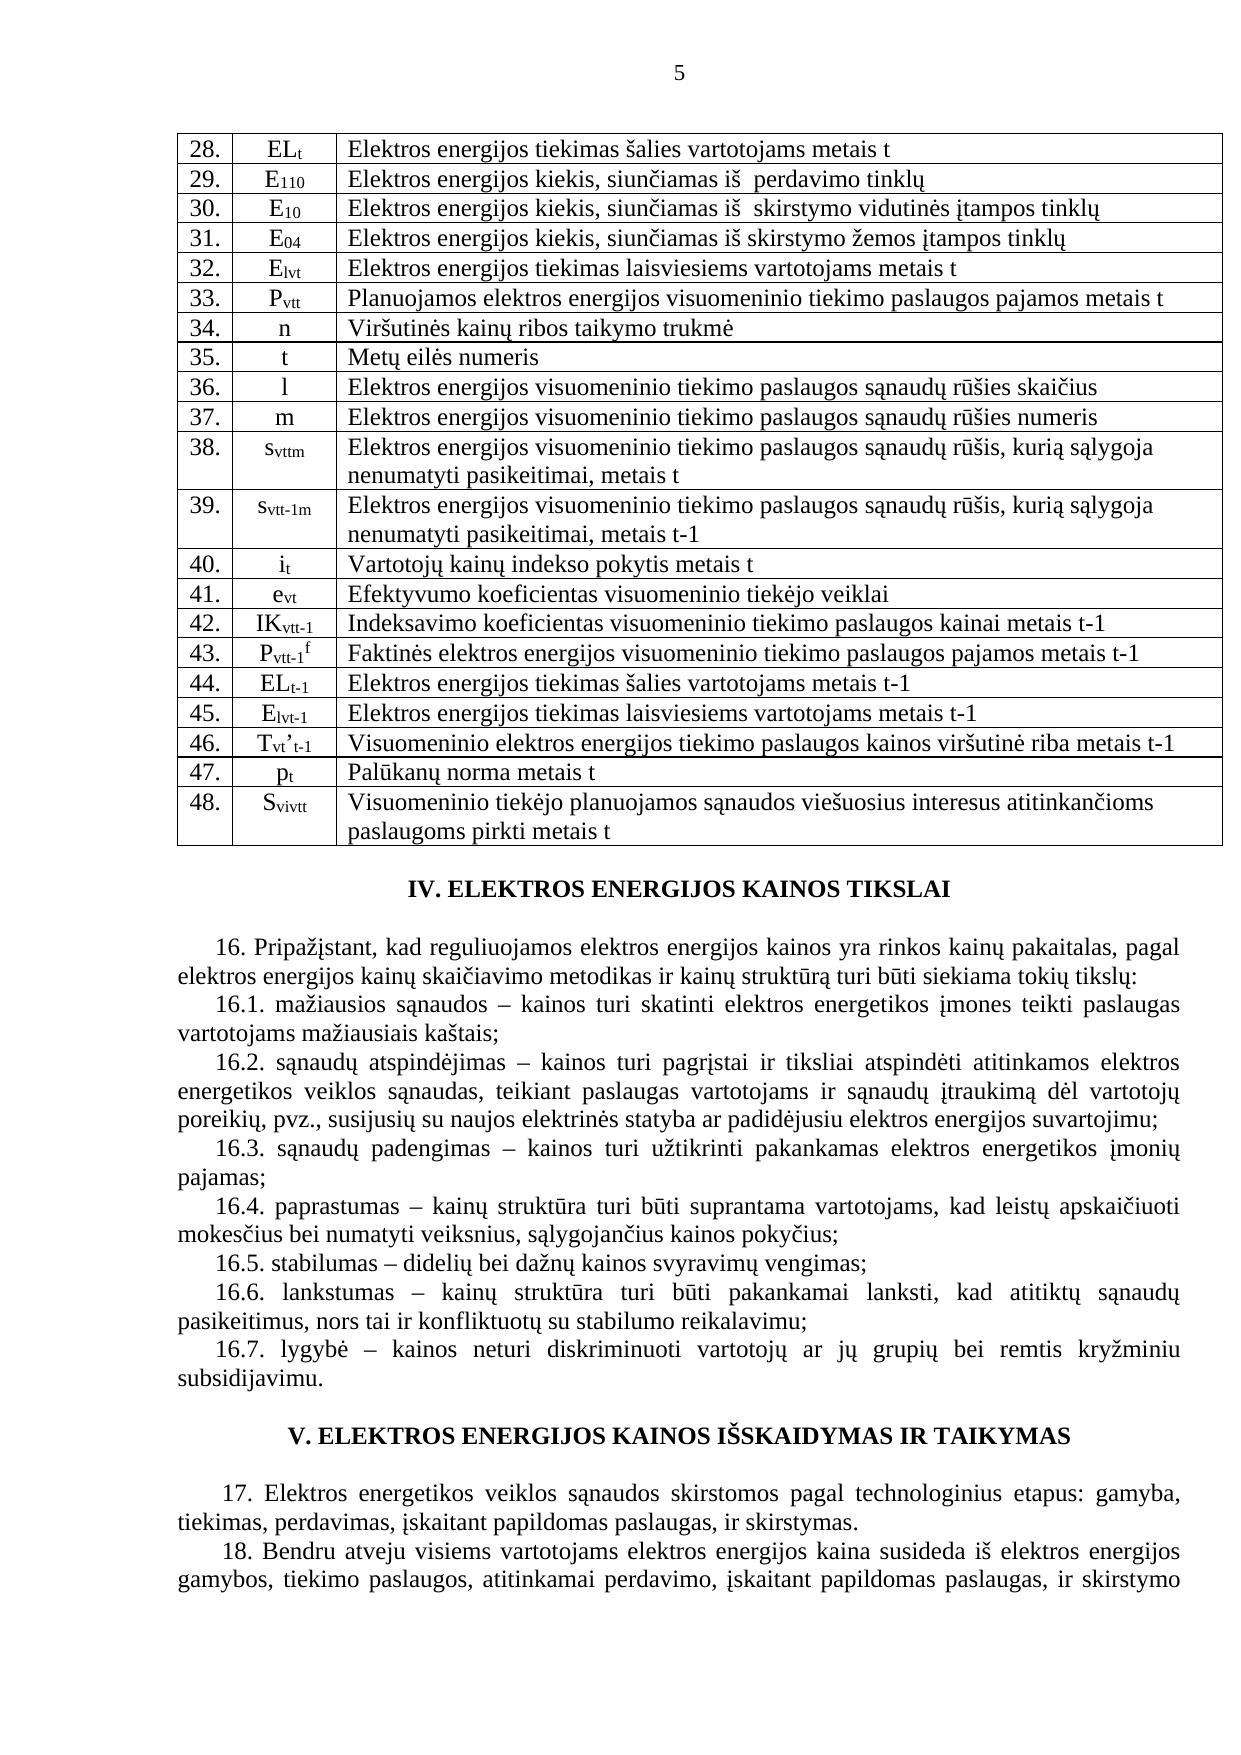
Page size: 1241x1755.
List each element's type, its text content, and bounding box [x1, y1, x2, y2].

table_cell Elvt [233, 253, 336, 282]
table_cell Elektros energijos kiekis, siunčiamas iš perdavimo tinklų [337, 164, 1222, 192]
table_cell E10 [233, 194, 336, 222]
table_cell 37. [178, 402, 232, 431]
table_cell 35. [178, 343, 232, 371]
table_cell 42. [178, 609, 232, 637]
table_cell Faktinės elektros energijos visuomeninio tiekimo paslaugos pajamos metais t-1 [337, 638, 1222, 667]
text 16.3. sąnaudų padengimas – kainos turi užtikrinti pakankamas elektros energetikos įmonių pajamas; [177, 1133, 1181, 1191]
table_cell Elektros energijos tiekimas laisviesiems vartotojams metais t [337, 253, 1222, 282]
table_cell 29. [178, 164, 232, 192]
table_cell Vartotojų kainų indekso pokytis metais t [337, 549, 1222, 578]
table_cell 39. [178, 490, 232, 548]
table_cell IKvtt-1 [233, 609, 336, 637]
table_cell 44. [178, 668, 232, 697]
text 16.4. paprastumas – kainų struktūra turi būti suprantama vartotojams, kad leistų apskaičiuoti mokesčius bei numatyti veiksnius, sąlygojančius kainos pokyčius; [177, 1191, 1181, 1248]
table_cell l [233, 372, 336, 401]
table_cell svtt-1m [233, 490, 336, 548]
text 16.1. mažiausios sąnaudos – kainos turi skatinti elektros energetikos įmones teikti paslaugas vartotojams mažiausiais kaštais; [177, 989, 1181, 1047]
table_cell 30. [178, 194, 232, 222]
text 18. Bendru atveju visiems vartotojams elektros energijos kaina susideda iš elektros energijos gamybos, tiekimo paslaugos, atitinkamai perdavimo, įskaitant papildomas paslaugas, ir skirstymo [177, 1536, 1181, 1593]
table_cell Elektros energijos tiekimas laisviesiems vartotojams metais t-1 [337, 698, 1222, 727]
table_cell Elektros energijos tiekimas šalies vartotojams metais t-1 [337, 668, 1222, 697]
text V. ELEKTROS ENERGIJOS KAINOS IŠSKAIDYMAS IR TAIKYMAS [177, 1421, 1181, 1449]
table_cell 40. [178, 549, 232, 578]
table_cell 33. [178, 283, 232, 312]
table_cell 34. [178, 313, 232, 341]
table_cell Visuomeninio tiekėjo planuojamos sąnaudos viešuosius interesus atitinkančioms paslaugoms pirkti metais t [337, 787, 1222, 845]
table_cell 28. [178, 134, 232, 163]
table_cell Palūkanų norma metais t [337, 758, 1222, 786]
table_cell m [233, 402, 336, 431]
table_cell Elektros energijos kiekis, siunčiamas iš skirstymo vidutinės įtampos tinklų [337, 194, 1222, 222]
text 16.7. lygybė – kainos neturi diskriminuoti vartotojų ar jų grupių bei remtis kryžminiu subsidijavimu. [177, 1334, 1181, 1392]
table_cell t [233, 343, 336, 371]
table_cell Efektyvumo koeficientas visuomeninio tiekėjo veiklai [337, 579, 1222, 607]
table_cell it [233, 549, 336, 578]
table_cell Elektros energijos tiekimas šalies vartotojams metais t [337, 134, 1222, 163]
table_cell Elektros energijos visuomeninio tiekimo paslaugos sąnaudų rūšies skaičius [337, 372, 1222, 401]
table_cell Visuomeninio elektros energijos tiekimo paslaugos kainos viršutinė riba metais t-1 [337, 728, 1222, 756]
table_cell Elektros energijos kiekis, siunčiamas iš skirstymo žemos įtampos tinklų [337, 223, 1222, 252]
text 17. Elektros energetikos veiklos sąnaudos skirstomos pagal technologinius etapus: gamyba, tiekimas, perdavimas, įskaitant papildomas paslaugas, ir skirstymas. [177, 1478, 1181, 1536]
table_cell 45. [178, 698, 232, 727]
table_cell Indeksavimo koeficientas visuomeninio tiekimo paslaugos kainai metais t-1 [337, 609, 1222, 637]
table_cell E04 [233, 223, 336, 252]
table_cell 46. [178, 728, 232, 756]
table_cell 41. [178, 579, 232, 607]
table_cell 32. [178, 253, 232, 282]
table_cell Metų eilės numeris [337, 343, 1222, 371]
table_cell 36. [178, 372, 232, 401]
table_cell pt [233, 758, 336, 786]
table_cell 38. [178, 432, 232, 489]
text 16.5. stabilumas – didelių bei dažnų kainos svyravimų vengimas; [177, 1248, 1181, 1277]
table_cell Svivtt [233, 787, 336, 845]
table_cell 43. [178, 638, 232, 667]
table_cell Tvt’t-1 [233, 728, 336, 756]
table_cell Pvtt [233, 283, 336, 312]
table_cell Elvt-1 [233, 698, 336, 727]
table_cell Elektros energijos visuomeninio tiekimo paslaugos sąnaudų rūšis, kurią sąlygoja nenumatyti pasikeitimai, metais t-1 [337, 490, 1222, 548]
table_cell Planuojamos elektros energijos visuomeninio tiekimo paslaugos pajamos metais t [337, 283, 1222, 312]
table_cell svttm [233, 432, 336, 489]
table_cell 31. [178, 223, 232, 252]
table_cell evt [233, 579, 336, 607]
table_cell E110 [233, 164, 336, 192]
text 16.2. sąnaudų atspindėjimas – kainos turi pagrįstai ir tiksliai atspindėti atitinkamos elektros energetikos veiklos sąnaudas, teikiant paslaugas vartotojams ir sąnaudų įtraukimą dėl vartotojų poreikių, pvz., susijusių su naujos elektrinės statyba ar padidėjusiu elektros energijos suvartojimu; [177, 1047, 1181, 1133]
table_cell 47. [178, 758, 232, 786]
text 16.6. lankstumas – kainų struktūra turi būti pakankamai lanksti, kad atitiktų sąnaudų pasikeitimus, nors tai ir konfliktuotų su stabilumo reikalavimu; [177, 1277, 1181, 1334]
table_cell Pvtt-1f [233, 638, 336, 667]
text IV. ELEKTROS ENERGIJOS KAINOS TIKSLAI [177, 874, 1181, 903]
text 16. Pripažįstant, kad reguliuojamos elektros energijos kainos yra rinkos kainų pakaitalas, pagal elektros energijos kainų skaičiavimo metodikas ir kainų struktūrą turi būti siekiama tokių tikslų: [177, 932, 1181, 989]
table_cell Elektros energijos visuomeninio tiekimo paslaugos sąnaudų rūšis, kurią sąlygoja nenumatyti pasikeitimai, metais t [337, 432, 1222, 489]
table_cell Viršutinės kainų ribos taikymo trukmė [337, 313, 1222, 341]
table_cell ELt-1 [233, 668, 336, 697]
table_cell n [233, 313, 336, 341]
table_cell Elektros energijos visuomeninio tiekimo paslaugos sąnaudų rūšies numeris [337, 402, 1222, 431]
table_cell ELt [233, 134, 336, 163]
table_cell 48. [178, 787, 232, 845]
